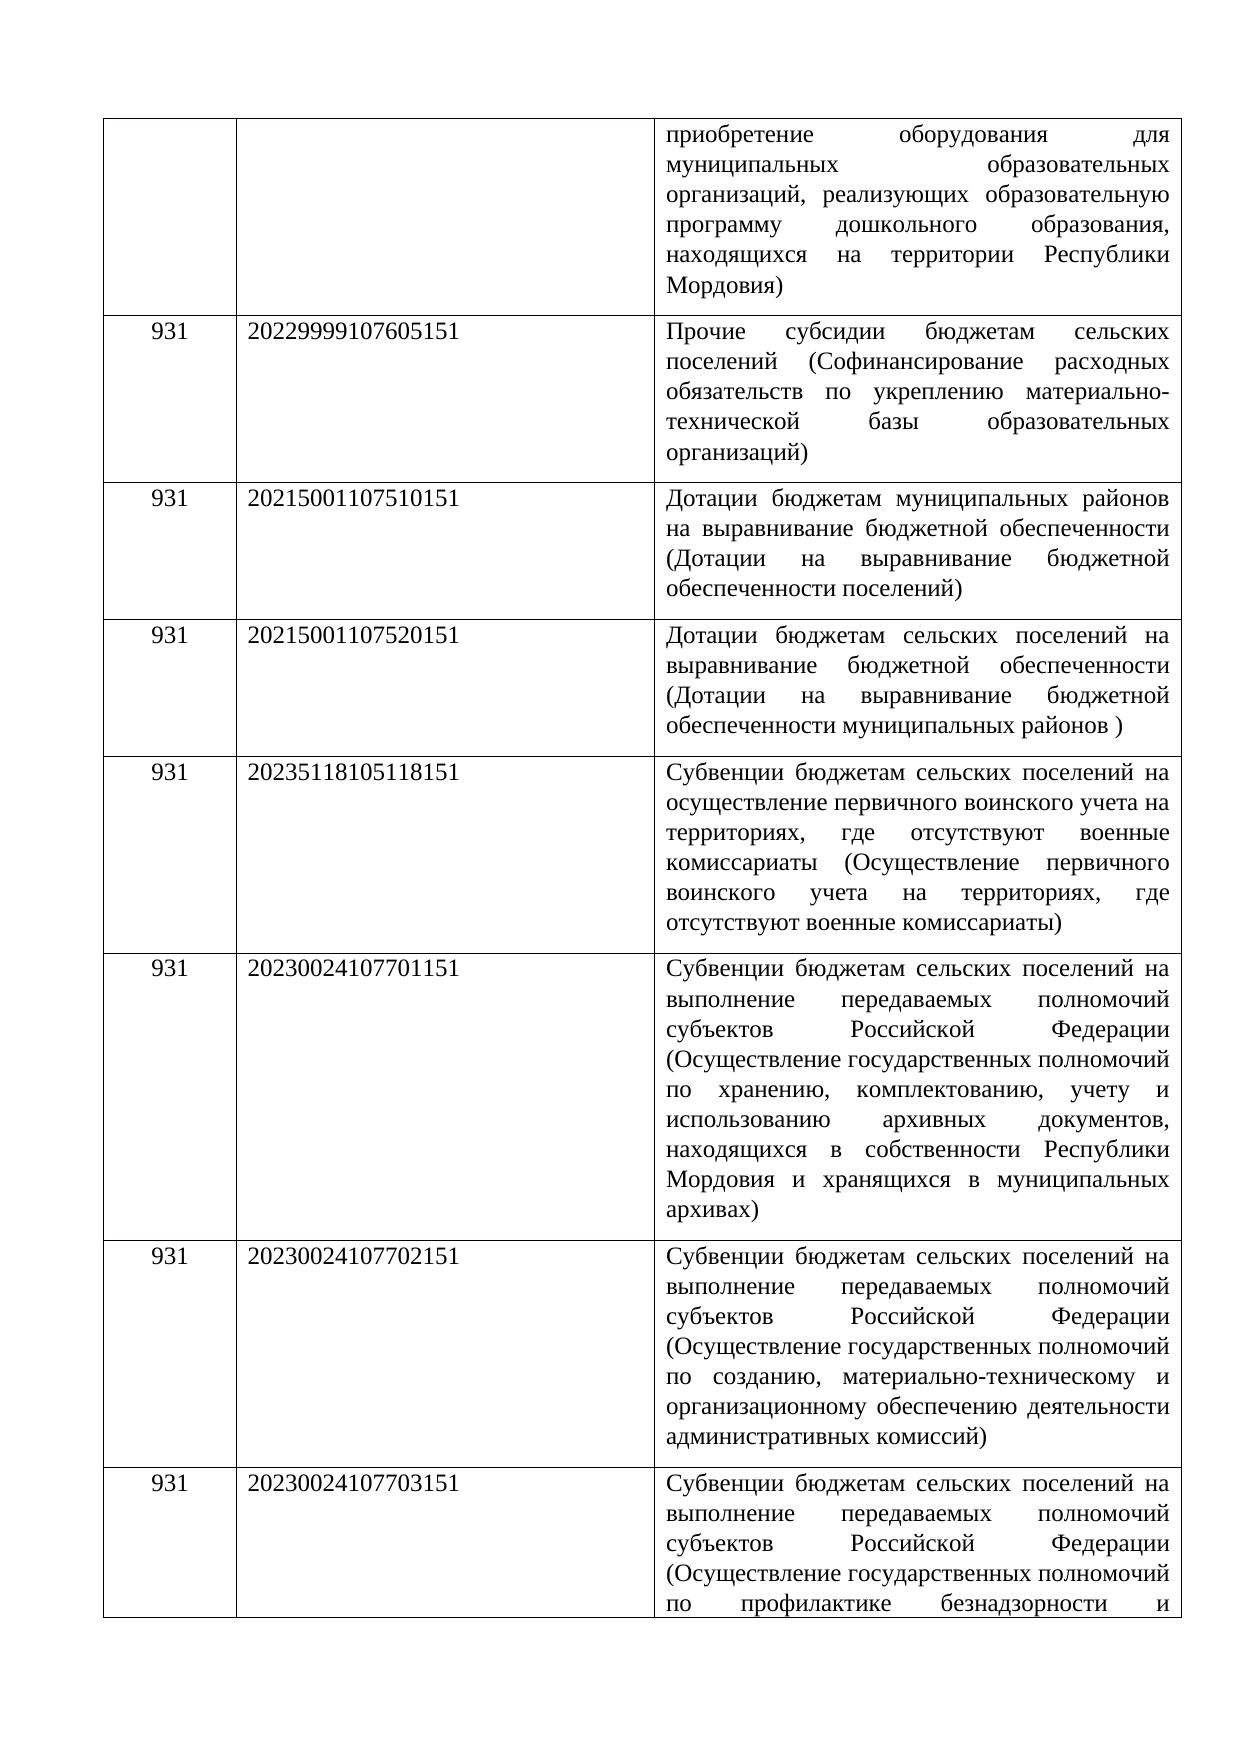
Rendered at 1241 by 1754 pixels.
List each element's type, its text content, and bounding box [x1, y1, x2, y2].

table_cell Субвенции бюджетам сельских поселений на осуществление первичного воинского учета на территориях, где отсутствуют военные комиссариаты (Осуществление первичного воинского учета на территориях, где отсутствуют военные комиссариаты) [655, 757, 1181, 952]
table_cell 931 [104, 620, 236, 756]
table_cell [237, 119, 654, 315]
table_cell Дотации бюджетам сельских поселений на выравнивание бюджетной обеспеченности (Дотации на выравнивание бюджетной обеспеченности муниципальных районов ) [655, 620, 1181, 756]
table_cell 931 [104, 316, 236, 482]
table_cell 931 [104, 483, 236, 619]
table_cell 20229999107605151 [237, 316, 654, 482]
table_cell 20215001107510151 [237, 483, 654, 619]
table_cell 931 [104, 757, 236, 952]
table_cell 20230024107702151 [237, 1241, 654, 1467]
table_cell 20230024107703151 [237, 1468, 654, 1617]
table_cell Субвенции бюджетам сельских поселений на выполнение передаваемых полномочий субъектов Российской Федерации (Осуществление государственных полномочий по созданию, материально-техническому и организационному обеспечению деятельности административных комиссий) [655, 1241, 1181, 1467]
table_cell Дотации бюджетам муниципальных районов на выравнивание бюджетной обеспеченности (Дотации на выравнивание бюджетной обеспеченности поселений) [655, 483, 1181, 619]
table_cell [104, 119, 236, 315]
table_cell приобретение оборудования для муниципальных образовательных организаций, реализующих образовательную программу дошкольного образования, находящихся на территории Республики Мордовия) [655, 119, 1181, 315]
table_cell 20230024107701151 [237, 954, 654, 1240]
table_cell Субвенции бюджетам сельских поселений на выполнение передаваемых полномочий субъектов Российской Федерации (Осуществление государственных полномочий по профилактике безнадзорности и [655, 1468, 1181, 1617]
table_cell 931 [104, 1241, 236, 1467]
table_cell 20235118105118151 [237, 757, 654, 952]
table_cell Субвенции бюджетам сельских поселений на выполнение передаваемых полномочий субъектов Российской Федерации (Осуществление государственных полномочий по хранению, комплектованию, учету и использованию архивных документов, находящихся в собственности Республики Мордовия и хранящихся в муниципальных архивах) [655, 954, 1181, 1240]
table_cell 931 [104, 1468, 236, 1617]
table_cell 20215001107520151 [237, 620, 654, 756]
table_cell 931 [104, 954, 236, 1240]
table_cell Прочие субсидии бюджетам сельских поселений (Софинансирование расходных обязательств по укреплению материально-технической базы образовательных организаций) [655, 316, 1181, 482]
